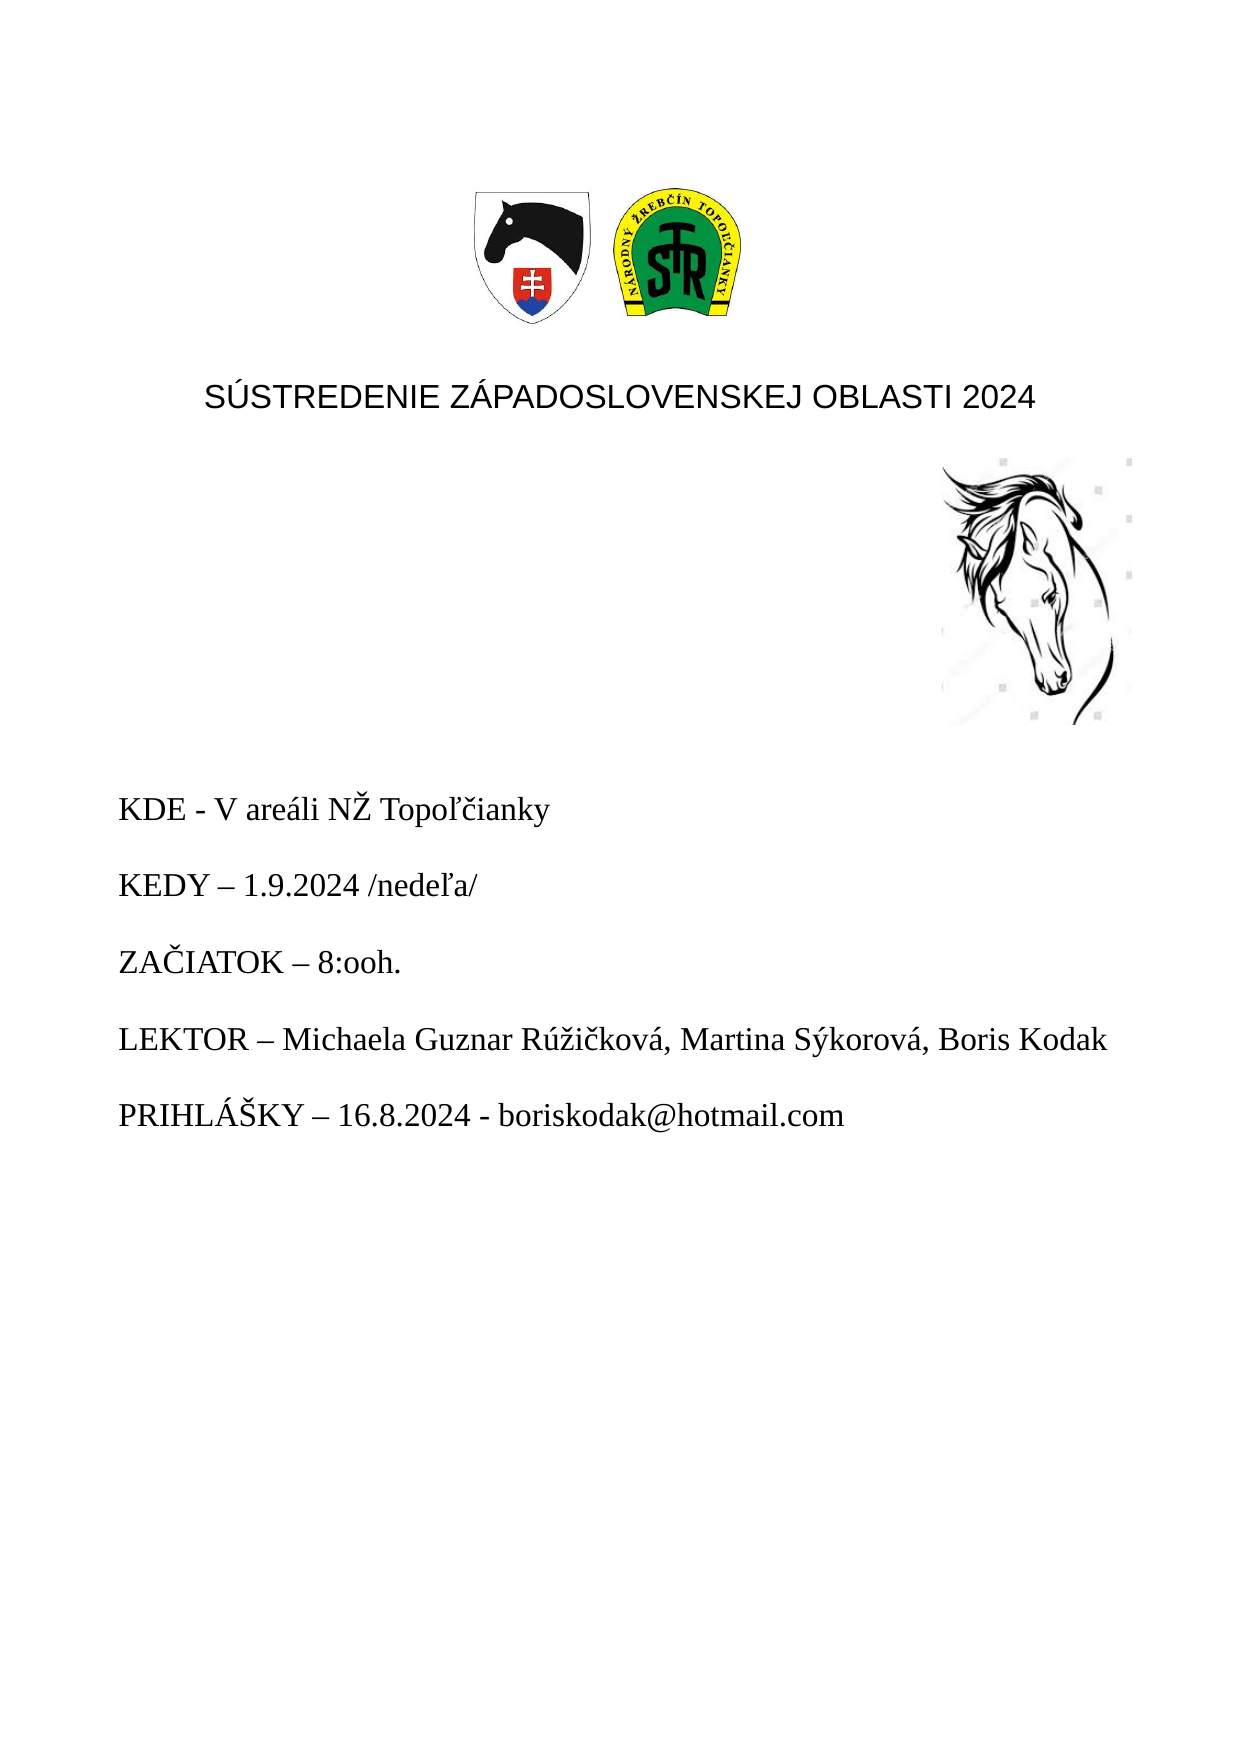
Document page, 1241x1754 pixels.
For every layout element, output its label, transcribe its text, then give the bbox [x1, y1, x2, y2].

text KDE - V areáli NŽ Topoľčianky [118, 789, 1122, 827]
text ZAČIATOK – 8:ooh. [118, 942, 1122, 981]
text KEDY – 1.9.2024 /nedeľa/ [118, 866, 1122, 904]
text SÚSTREDENIE ZÁPADOSLOVENSKEJ OBLASTI 2024 [118, 377, 1122, 415]
text LEKTOR – Michaela Guznar Rúžičková, Martina Sýkorová, Boris Kodak [118, 1019, 1122, 1057]
text PRIHLÁŠKY – 16.8.2024 - boriskodak@hotmail.com [118, 1096, 1122, 1134]
